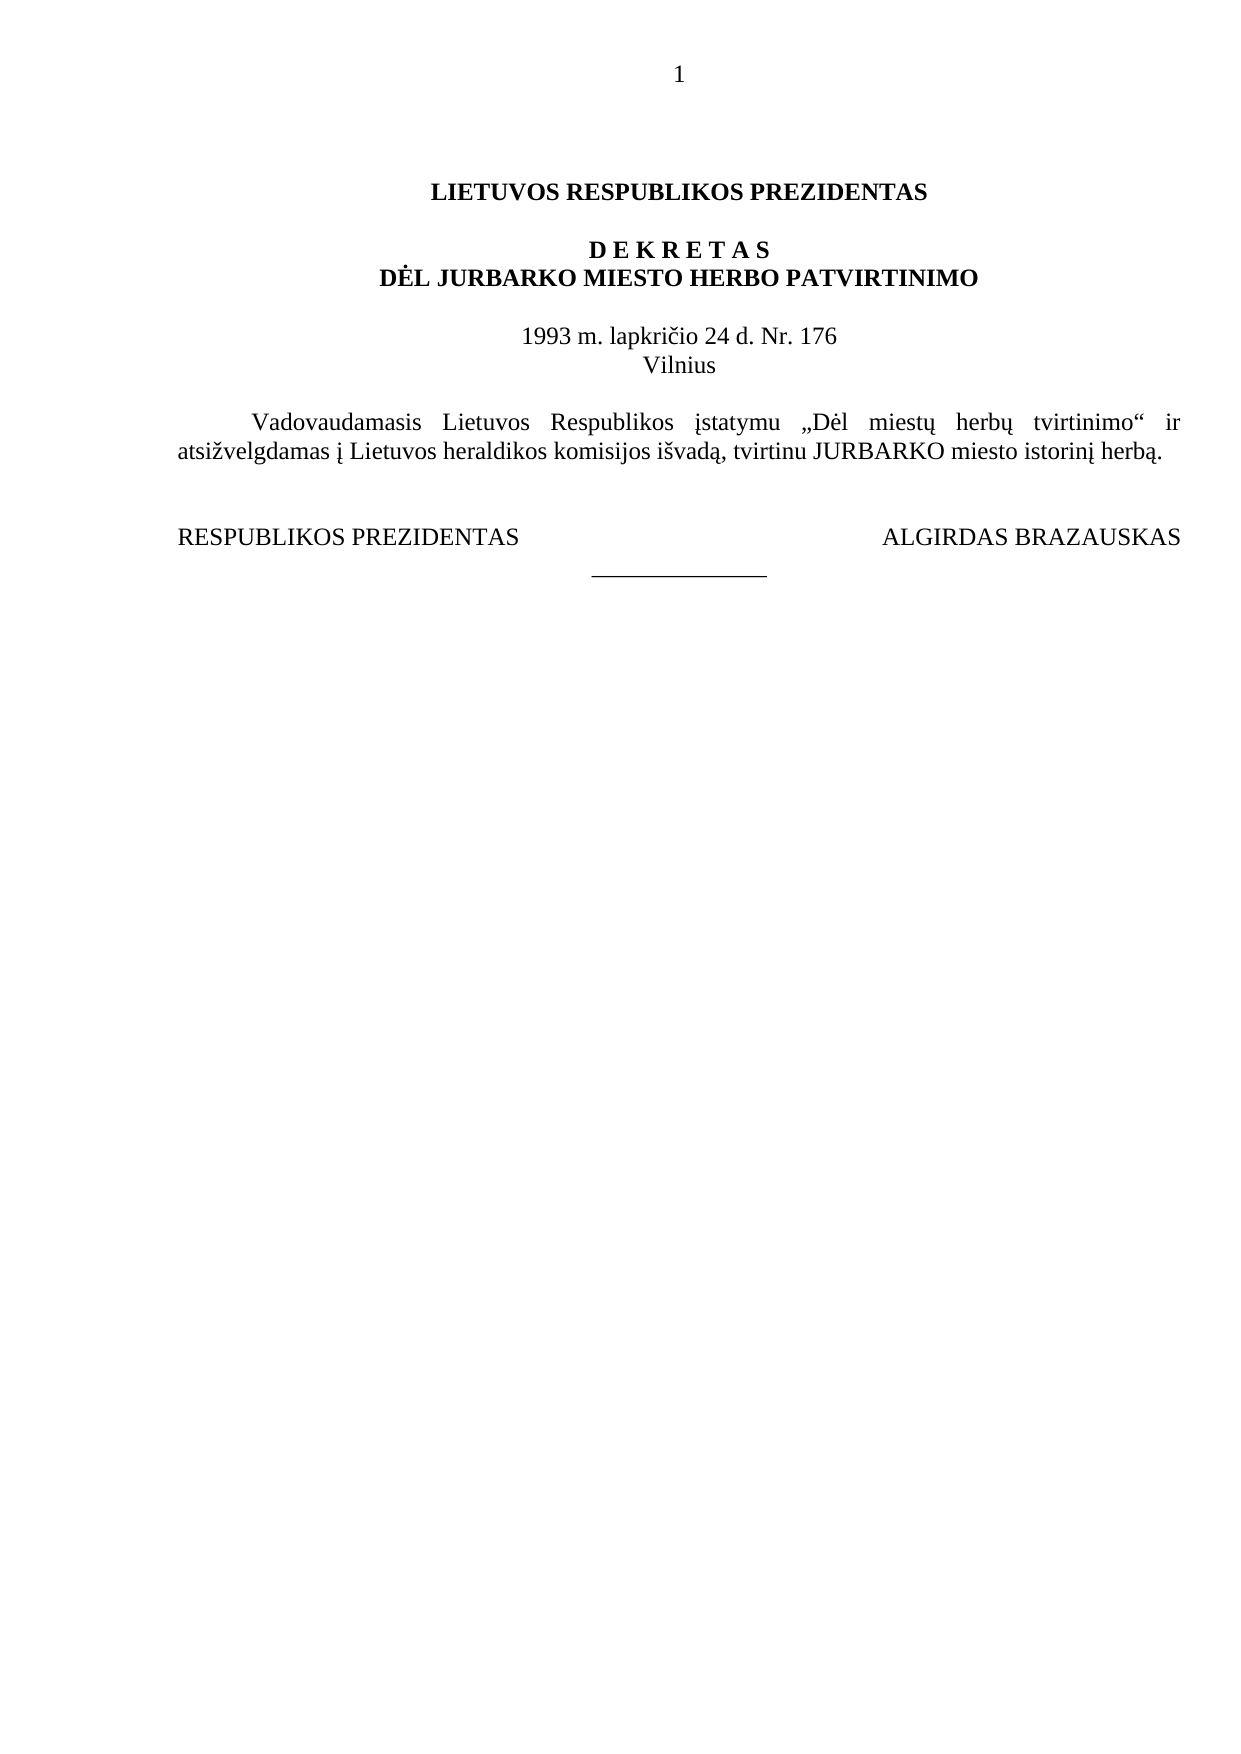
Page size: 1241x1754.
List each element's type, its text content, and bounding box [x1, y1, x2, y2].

text DĖL JURBARKO MIESTO HERBO PATVIRTINIMO [177, 263, 1181, 292]
text D E K R E T A S [177, 235, 1181, 263]
text Vadovaudamasis Lietuvos Respublikos įstatymu „Dėl miestų herbų tvirtinimo“ ir atsižvelgdamas į Lietuvos heraldikos komisijos išvadą, tvirtinu JURBARKO miesto istorinį herbą. [177, 407, 1181, 465]
text Vilnius [177, 350, 1181, 378]
text ______________ [177, 551, 1181, 580]
text 1993 m. lapkričio 24 d. Nr. 176 [177, 321, 1181, 350]
text RESPUBLIKOS PREZIDENTAS ALGIRDAS BRAZAUSKAS [177, 522, 1181, 551]
text LIETUVOS RESPUBLIKOS PREZIDENTAS [177, 177, 1181, 206]
